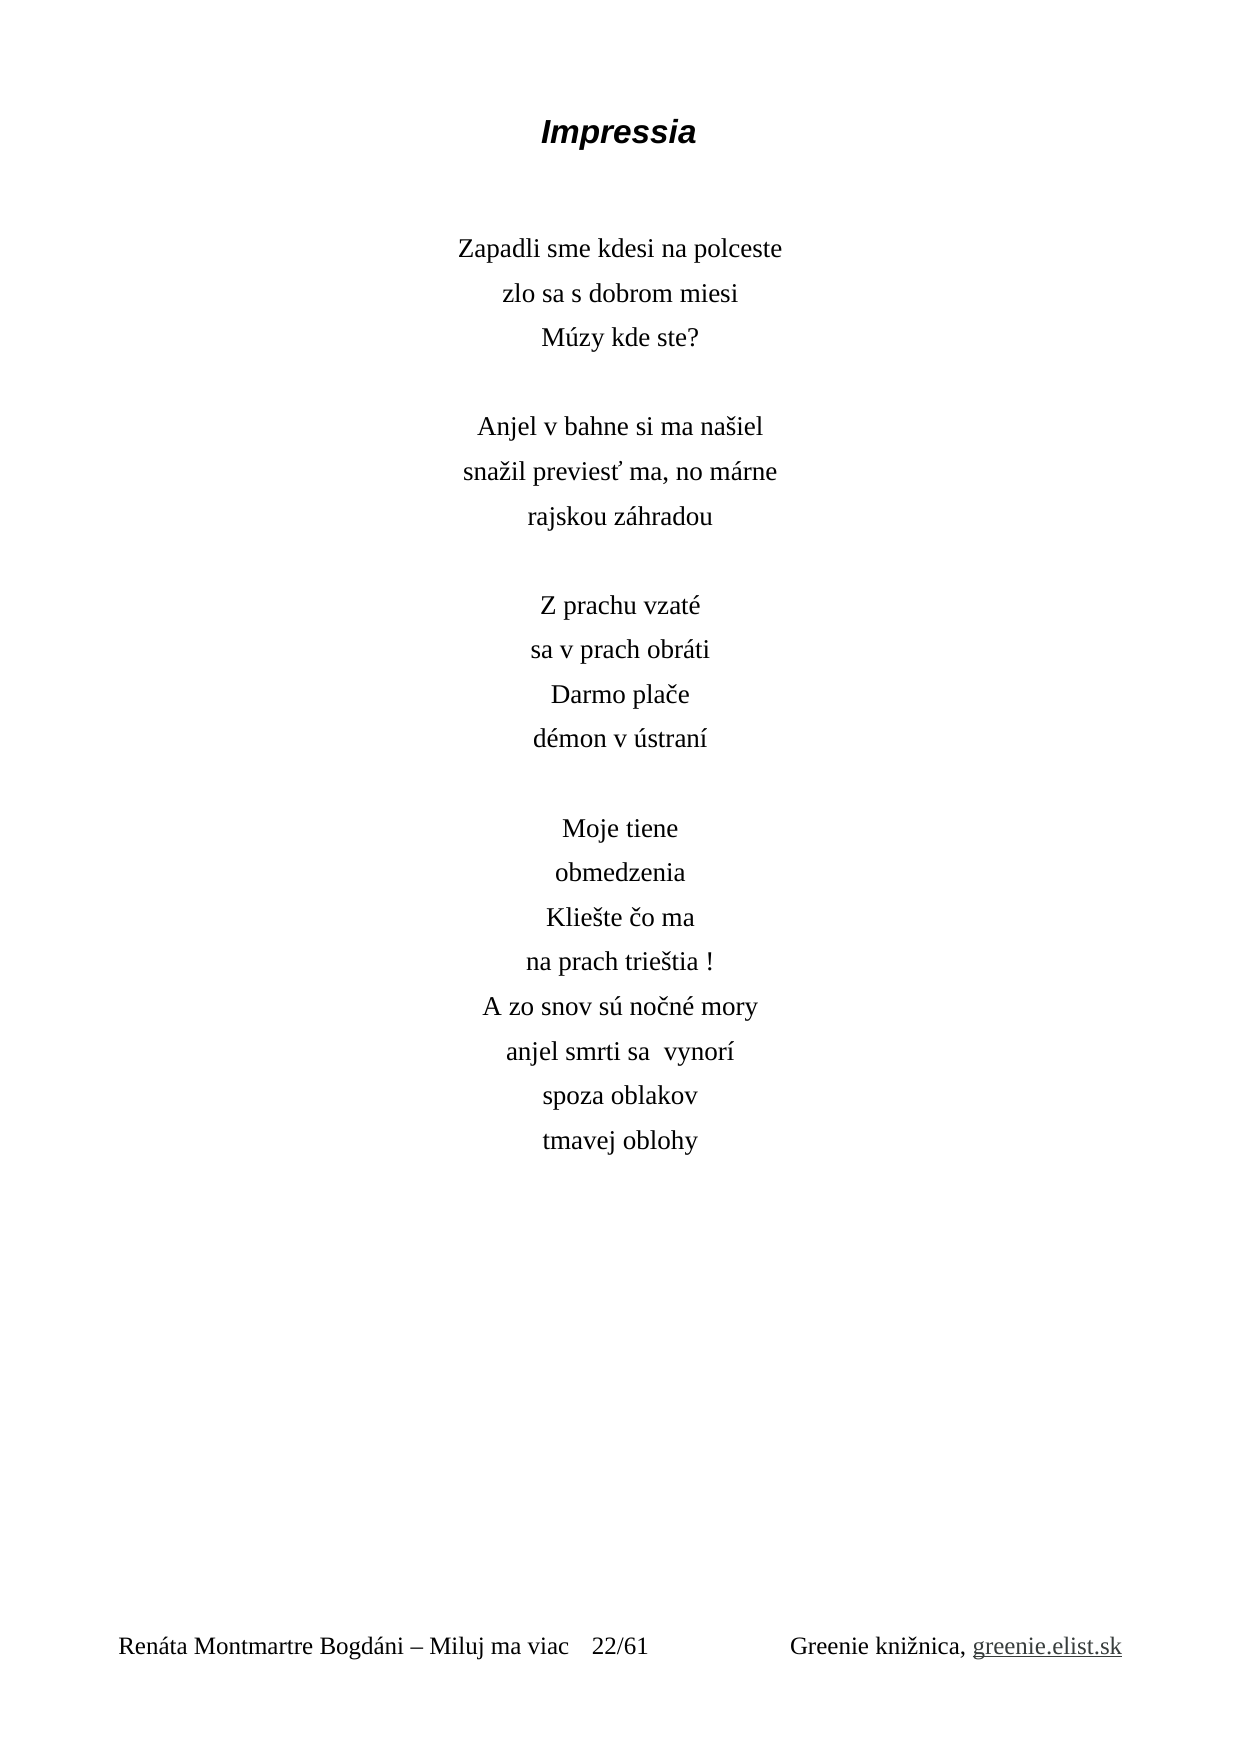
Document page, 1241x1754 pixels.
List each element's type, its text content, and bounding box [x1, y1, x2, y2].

text Anjel v bahne si ma našiel [106, 410, 1134, 442]
text A zo snov sú nočné mory [106, 990, 1134, 1021]
text Darmo plače [106, 678, 1134, 709]
text démon v ústraní [106, 722, 1134, 754]
text obmedzenia [106, 856, 1134, 887]
text Z prachu vzaté [106, 589, 1134, 620]
text spoza oblakov [106, 1079, 1134, 1110]
text zlo sa s dobrom miesi [106, 277, 1134, 308]
text tmavej oblohy [106, 1124, 1134, 1155]
text Kliešte čo ma [106, 901, 1134, 932]
text sa v prach obráti [106, 633, 1134, 664]
text Moje tiene [106, 812, 1134, 843]
text rajskou záhradou [106, 499, 1134, 531]
text anjel smrti sa vynorí [106, 1034, 1134, 1066]
text snažil previesť ma, no márne [106, 455, 1134, 486]
text na prach trieštia ! [106, 945, 1134, 977]
text Zapadli sme kdesi na polceste [106, 232, 1134, 263]
text Múzy kde ste? [106, 321, 1134, 352]
subtitle Impressia [106, 112, 1134, 151]
